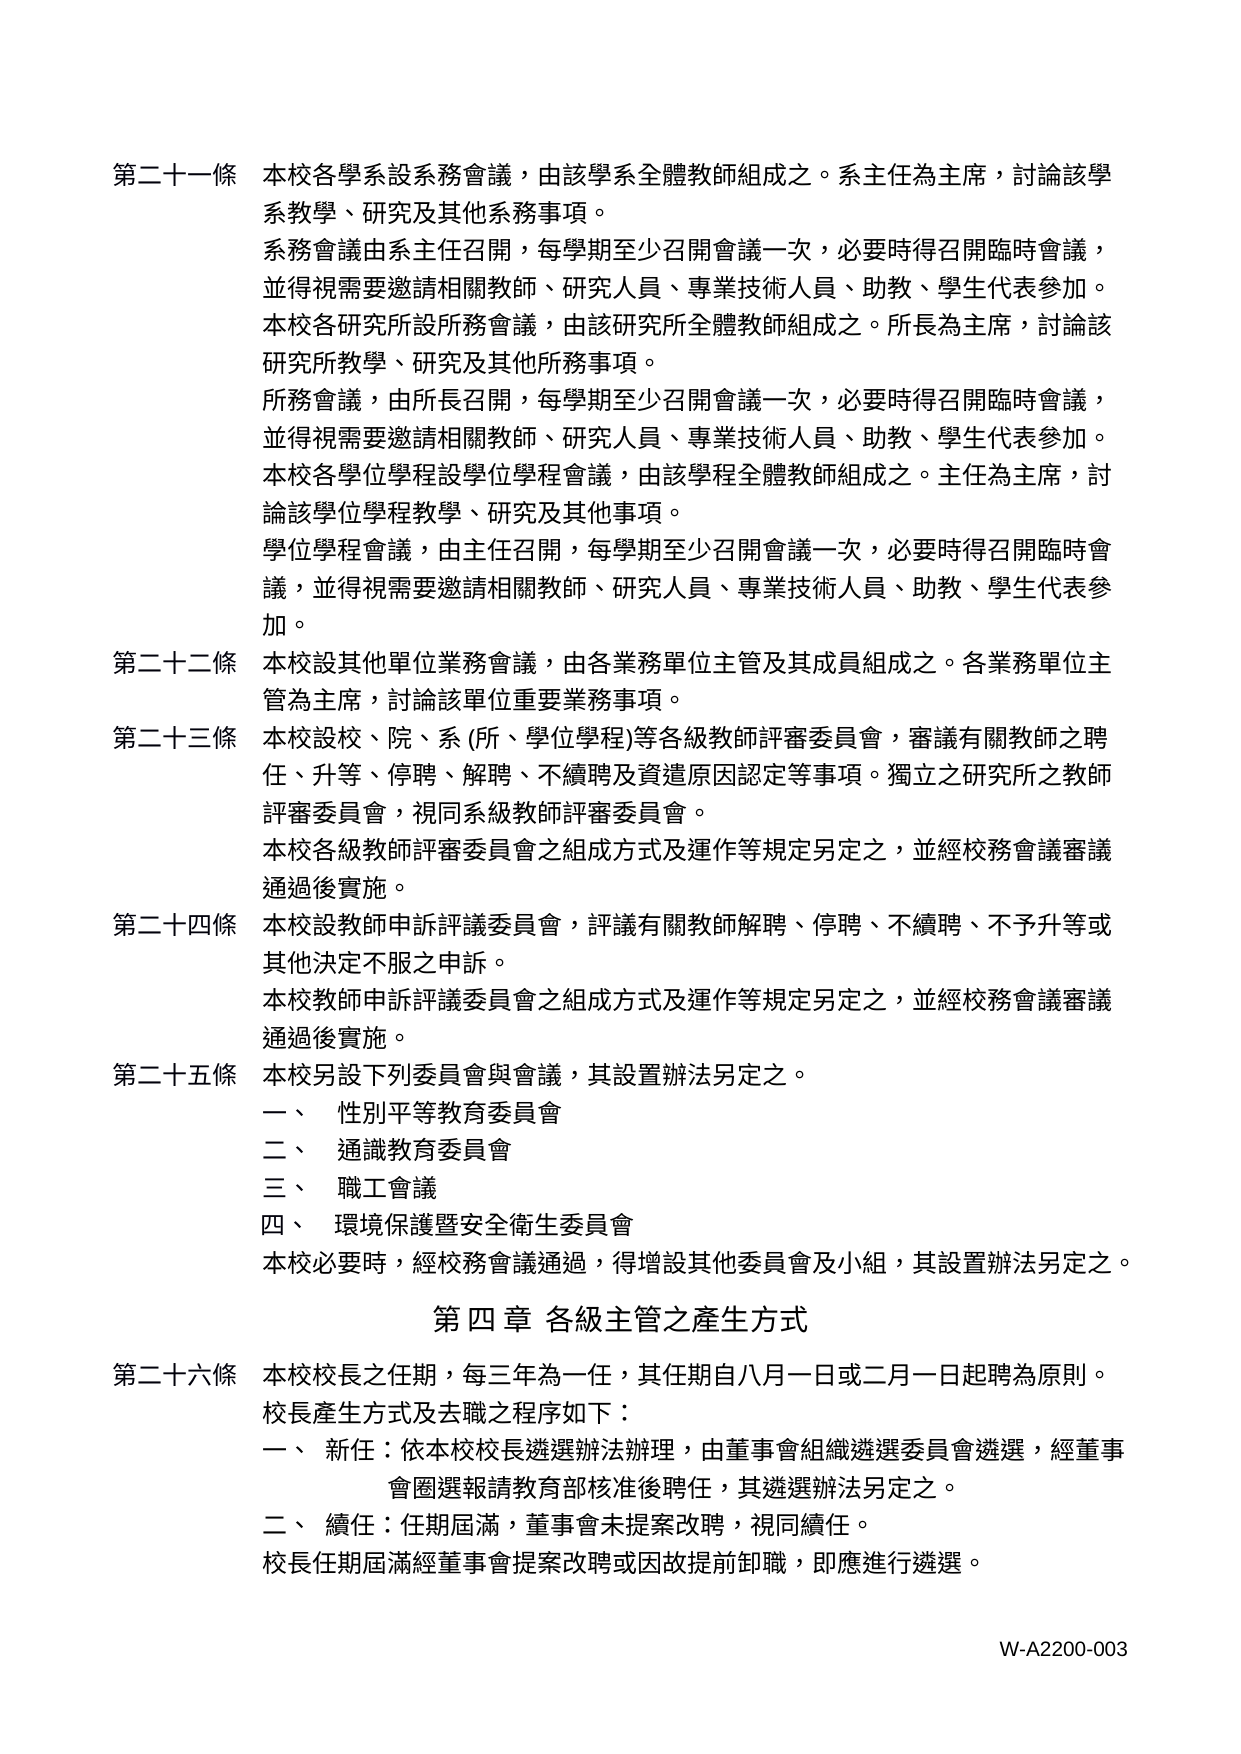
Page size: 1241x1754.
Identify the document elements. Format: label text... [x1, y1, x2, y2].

text 本校各研究所設所務會議，由該研究所全體教師組成之。所長為主席，討論該研究所教學、研究及其他所務事項。 [262, 299, 1128, 374]
text 本校必要時，經校務會議通過，得增設其他委員會及小組，其設置辦法另定之。 [112, 1236, 1128, 1274]
list 本校校長之任期，每三年為一任，其任期自八月一日或二月一日起聘為原則。校長產生方式及去職之程序如下： [112, 1349, 1128, 1424]
subtitle 第 四 章 各級主管之產生方式 [112, 1274, 1128, 1349]
text 本校各級教師評審委員會之組成方式及運作等規定另定之，並經校務會議審議通過後實施。 [262, 824, 1128, 899]
list 環境保護暨安全衛生委員會 [260, 1199, 1128, 1236]
list 通識教育委員會 [262, 1124, 1128, 1161]
list 性別平等教育委員會 [262, 1086, 1128, 1124]
text 學位學程會議，由主任召開，每學期至少召開會議一次，必要時得召開臨時會議，並得視需要邀請相關教師、研究人員、專業技術人員、助教、學生代表參加。 [262, 524, 1128, 636]
list 本校各學系設系務會議，由該學系全體教師組成之。系主任為主席，討論該學系教學、研究及其他系務事項。 [112, 149, 1128, 224]
list 本校另設下列委員會與會議，其設置辦法另定之。 [112, 1049, 1128, 1086]
list 新任：依本校校長遴選辦法辦理，由董事會組織遴選委員會遴選，經董事會圈選報請教育部核准後聘任，其遴選辦法另定之。 [262, 1424, 1128, 1499]
list 本校設其他單位業務會議，由各業務單位主管及其成員組成之。各業務單位主管為主席，討論該單位重要業務事項。 [112, 636, 1128, 711]
list 續任：任期屆滿，董事會未提案改聘，視同續任。 [262, 1499, 1128, 1536]
text 本校各學位學程設學位學程會議，由該學程全體教師組成之。主任為主席，討論該學位學程教學、研究及其他事項。 [262, 449, 1128, 524]
text 所務會議，由所長召開，每學期至少召開會議一次，必要時得召開臨時會議，並得視需要邀請相關教師、研究人員、專業技術人員、助教、學生代表參加。 [262, 374, 1128, 449]
list 本校設校、院、系 (所、學位學程)等各級教師評審委員會，審議有關教師之聘任、升等、停聘、解聘、不續聘及資遣原因認定等事項。獨立之研究所之教師評審委員會，視同系級教師評審委員會。 [112, 711, 1128, 824]
text 校長任期屆滿經董事會提案改聘或因故提前卸職，即應進行遴選。 [112, 1536, 1128, 1574]
list 職工會議 [262, 1161, 1128, 1199]
text 系務會議由系主任召開，每學期至少召開會議一次，必要時得召開臨時會議，並得視需要邀請相關教師、研究人員、專業技術人員、助教、學生代表參加。 [262, 224, 1128, 299]
list 本校設教師申訴評議委員會，評議有關教師解聘、停聘、不續聘、不予升等或其他決定不服之申訴。 [112, 899, 1128, 974]
text 本校教師申訴評議委員會之組成方式及運作等規定另定之，並經校務會議審議通過後實施。 [262, 974, 1128, 1049]
